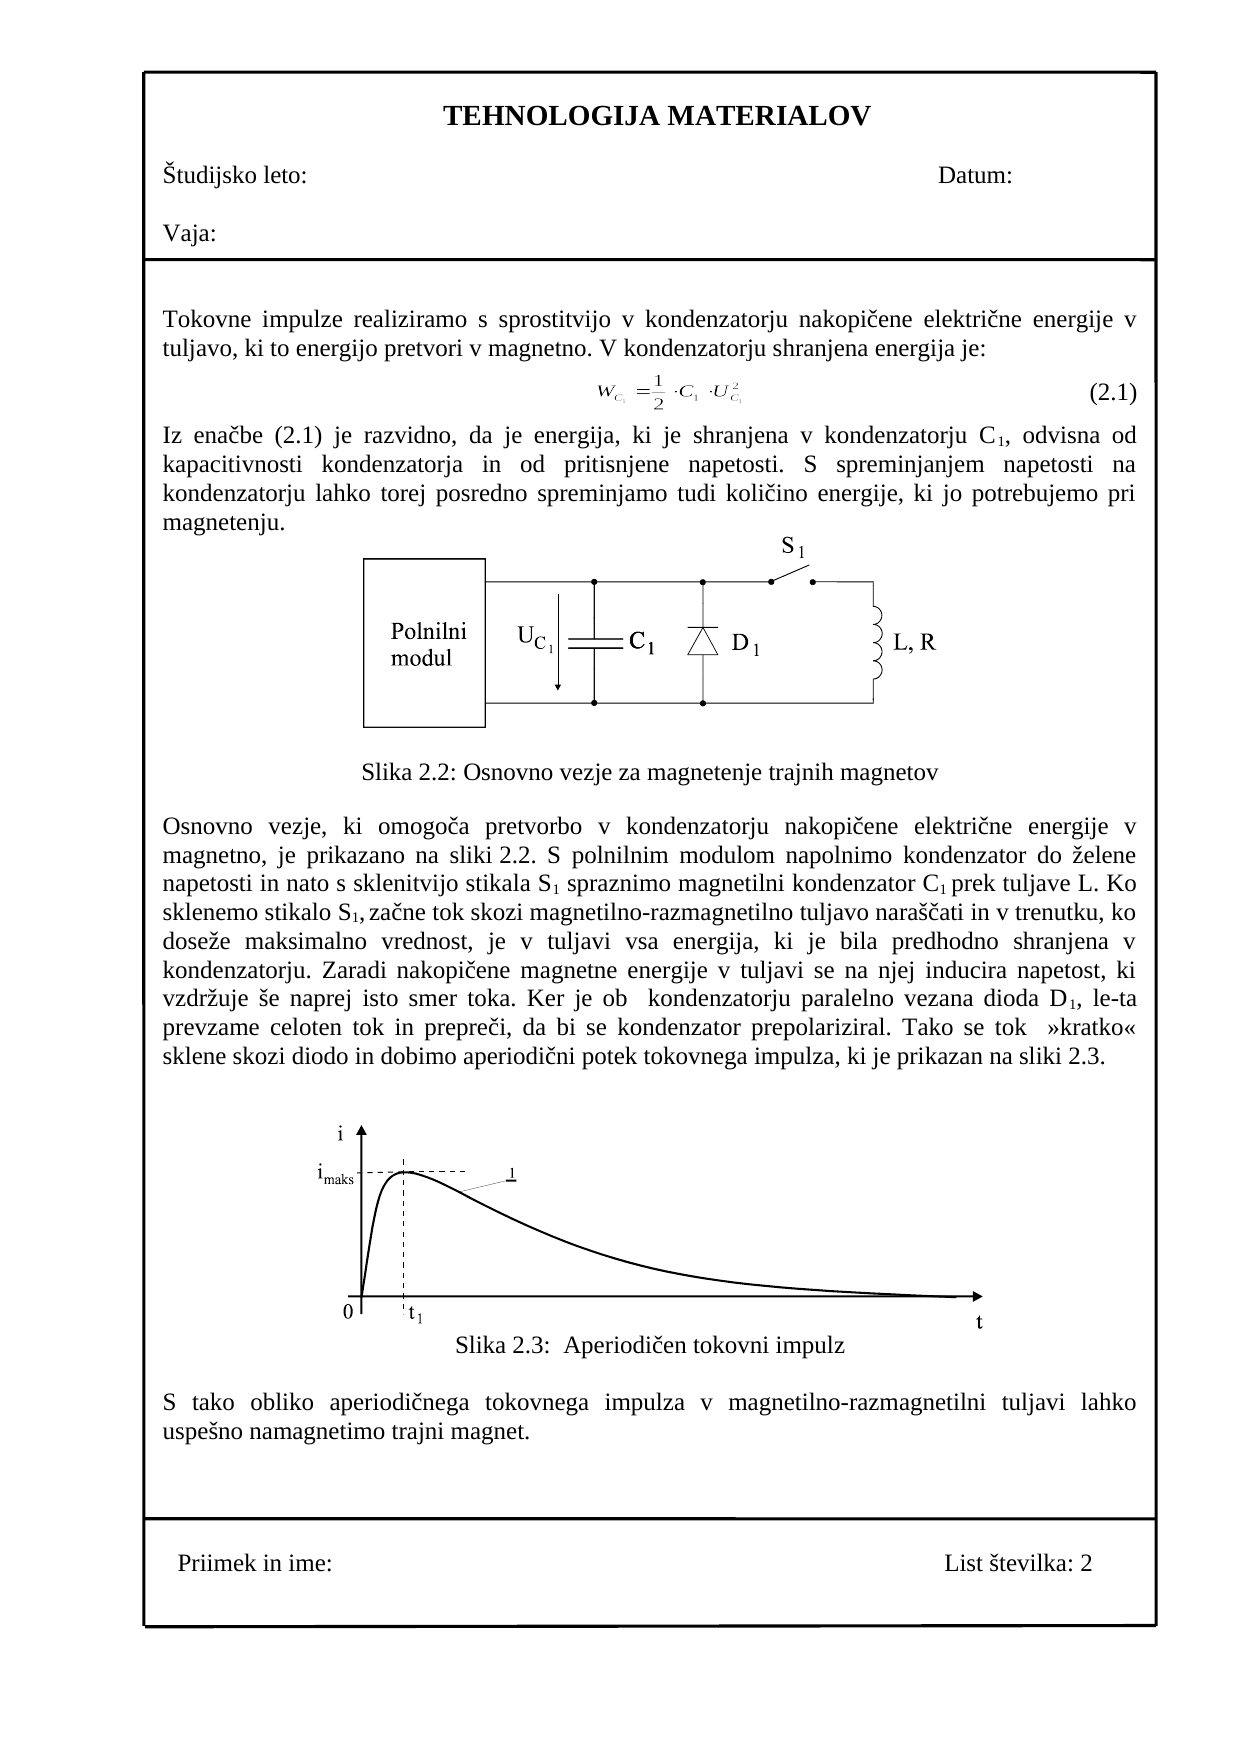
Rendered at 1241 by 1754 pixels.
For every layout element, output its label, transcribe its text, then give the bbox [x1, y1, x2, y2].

text Tokovne impulze realiziramo s sprostitvijo v kondenzatorju nakopičene električne energije v tuljavo, ki to energijo pretvori v magnetno. V kondenzatorju shranjena energija je: [162, 304, 1137, 361]
text (2.1) [162, 361, 1137, 420]
text S tako obliko aperiodičnega tokovnega impulza v magnetilno-razmagnetilni tuljavi lahko uspešno namagnetimo trajni magnet. [162, 1387, 1137, 1445]
text Slika 2.2: Osnovno vezje za magnetenje trajnih magnetov [162, 757, 1137, 786]
text Iz enačbe (2.1) je razvidno, da je energija, ki je shranjena v kondenzatorju C1, odvisna od kapacitivnosti kondenzatorja in od pritisnjene napetosti. S spreminjanjem napetosti na kondenzatorju lahko torej posredno spreminjamo tudi količino energije, ki jo potrebujemo pri magnetenju. [162, 420, 1137, 535]
text Osnovno vezje, ki omogoča pretvorbo v kondenzatorju nakopičene električne energije v magnetno, je prikazano na sliki 2.2. S polnilnim modulom napolnimo kondenzator do želene napetosti in nato s sklenitvijo stikala S1 spraznimo magnetilni kondenzator C1 prek tuljave L. Ko sklenemo stikalo S1, začne tok skozi magnetilno-razmagnetilno tuljavo naraščati in v trenutku, ko doseže maksimalno vrednost, je v tuljavi vsa energija, ki je bila predhodno shranjena v kondenzatorju. Zaradi nakopičene magnetne energije v tuljavi se na njej inducira napetost, ki vzdržuje še naprej isto smer toka. Ker je ob kondenzatorju paralelno vezana dioda D1, le-ta prevzame celoten tok in prepreči, da bi se kondenzator prepolariziral. Tako se tok »kratko« sklene skozi diodo in dobimo aperiodični potek tokovnega impulza, ki je prikazan na sliki 2.3. [162, 811, 1137, 1070]
text Slika 2.3: Aperiodičen tokovni impulz [162, 1330, 1137, 1359]
